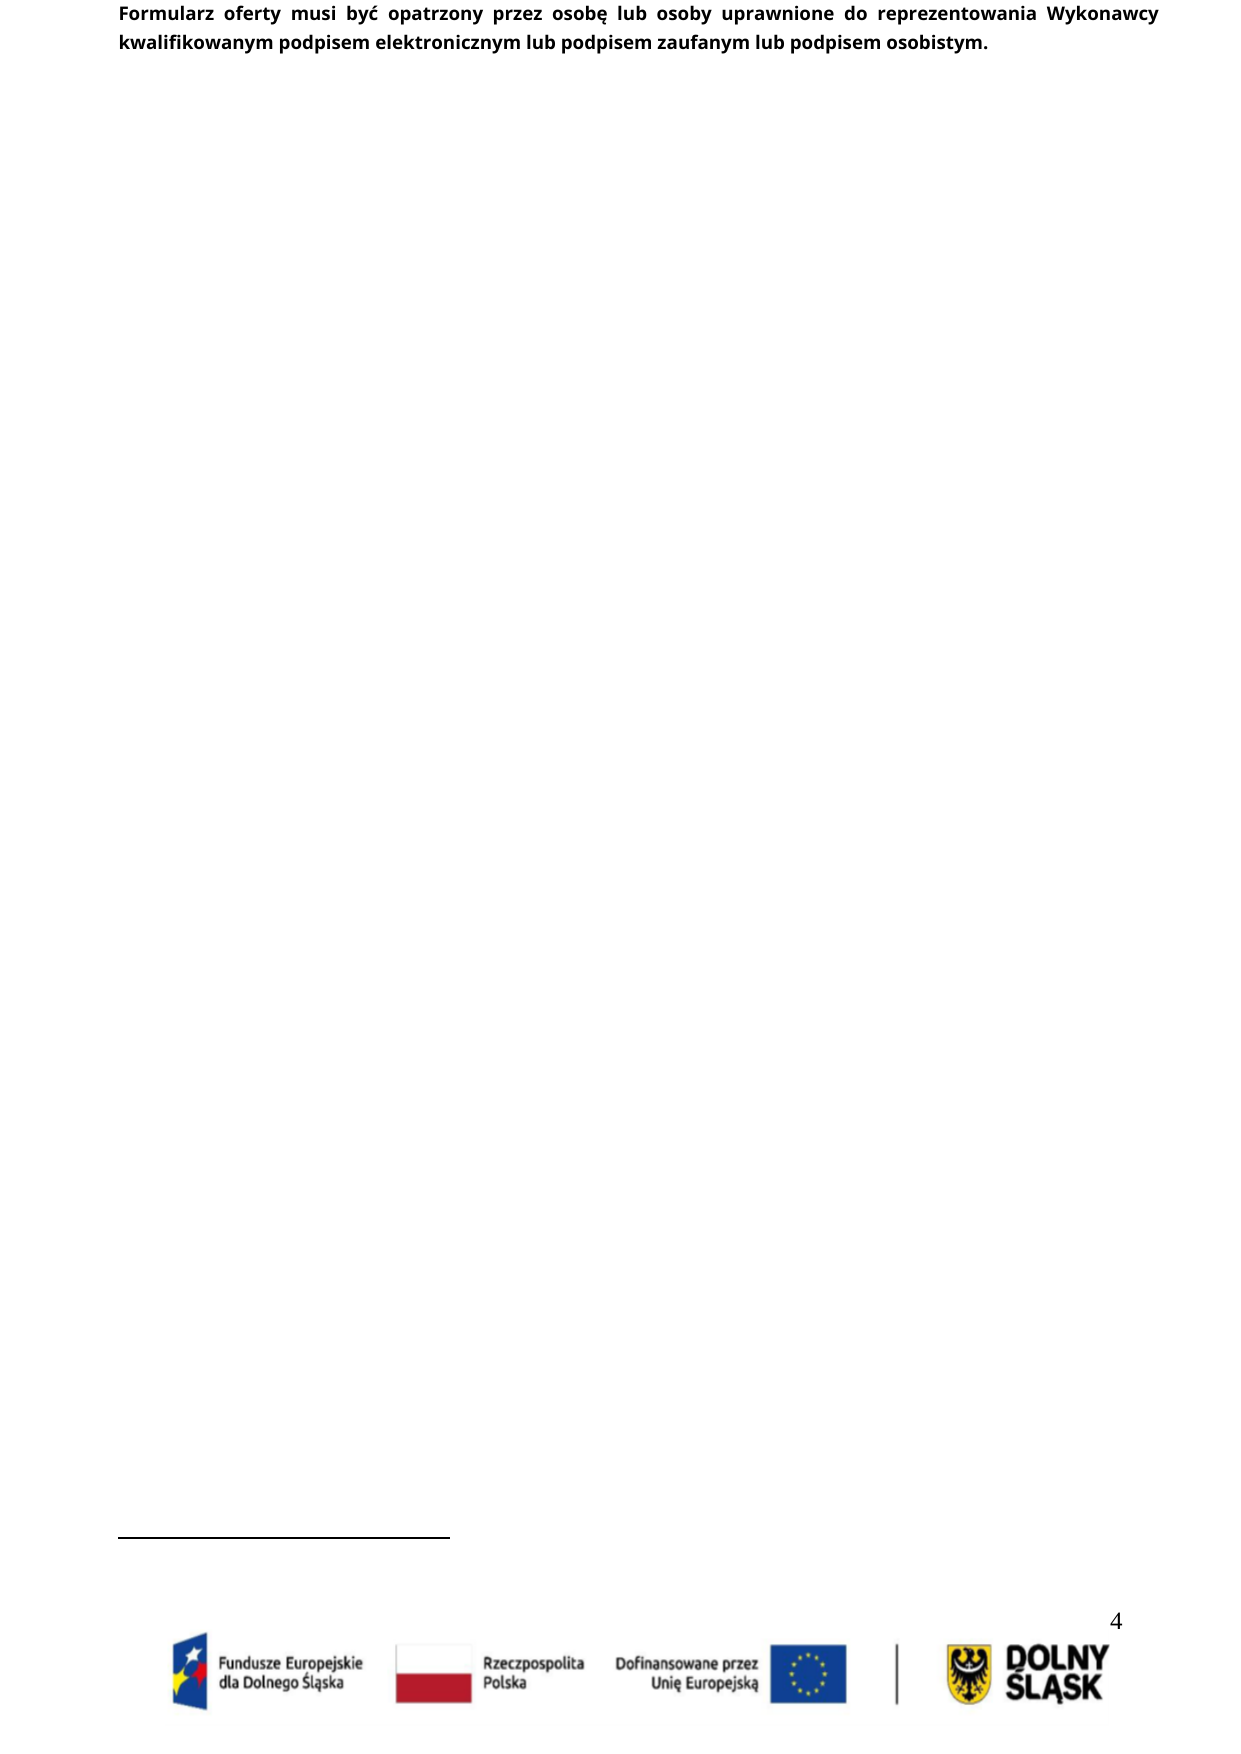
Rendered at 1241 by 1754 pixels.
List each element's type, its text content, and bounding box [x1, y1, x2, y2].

text Formularz oferty musi być opatrzony przez osobę lub osoby uprawnione do reprezentowania Wykonawcy kwalifikowanym podpisem elektronicznym lub podpisem zaufanym lub podpisem osobistym. [118, 0, 1161, 55]
